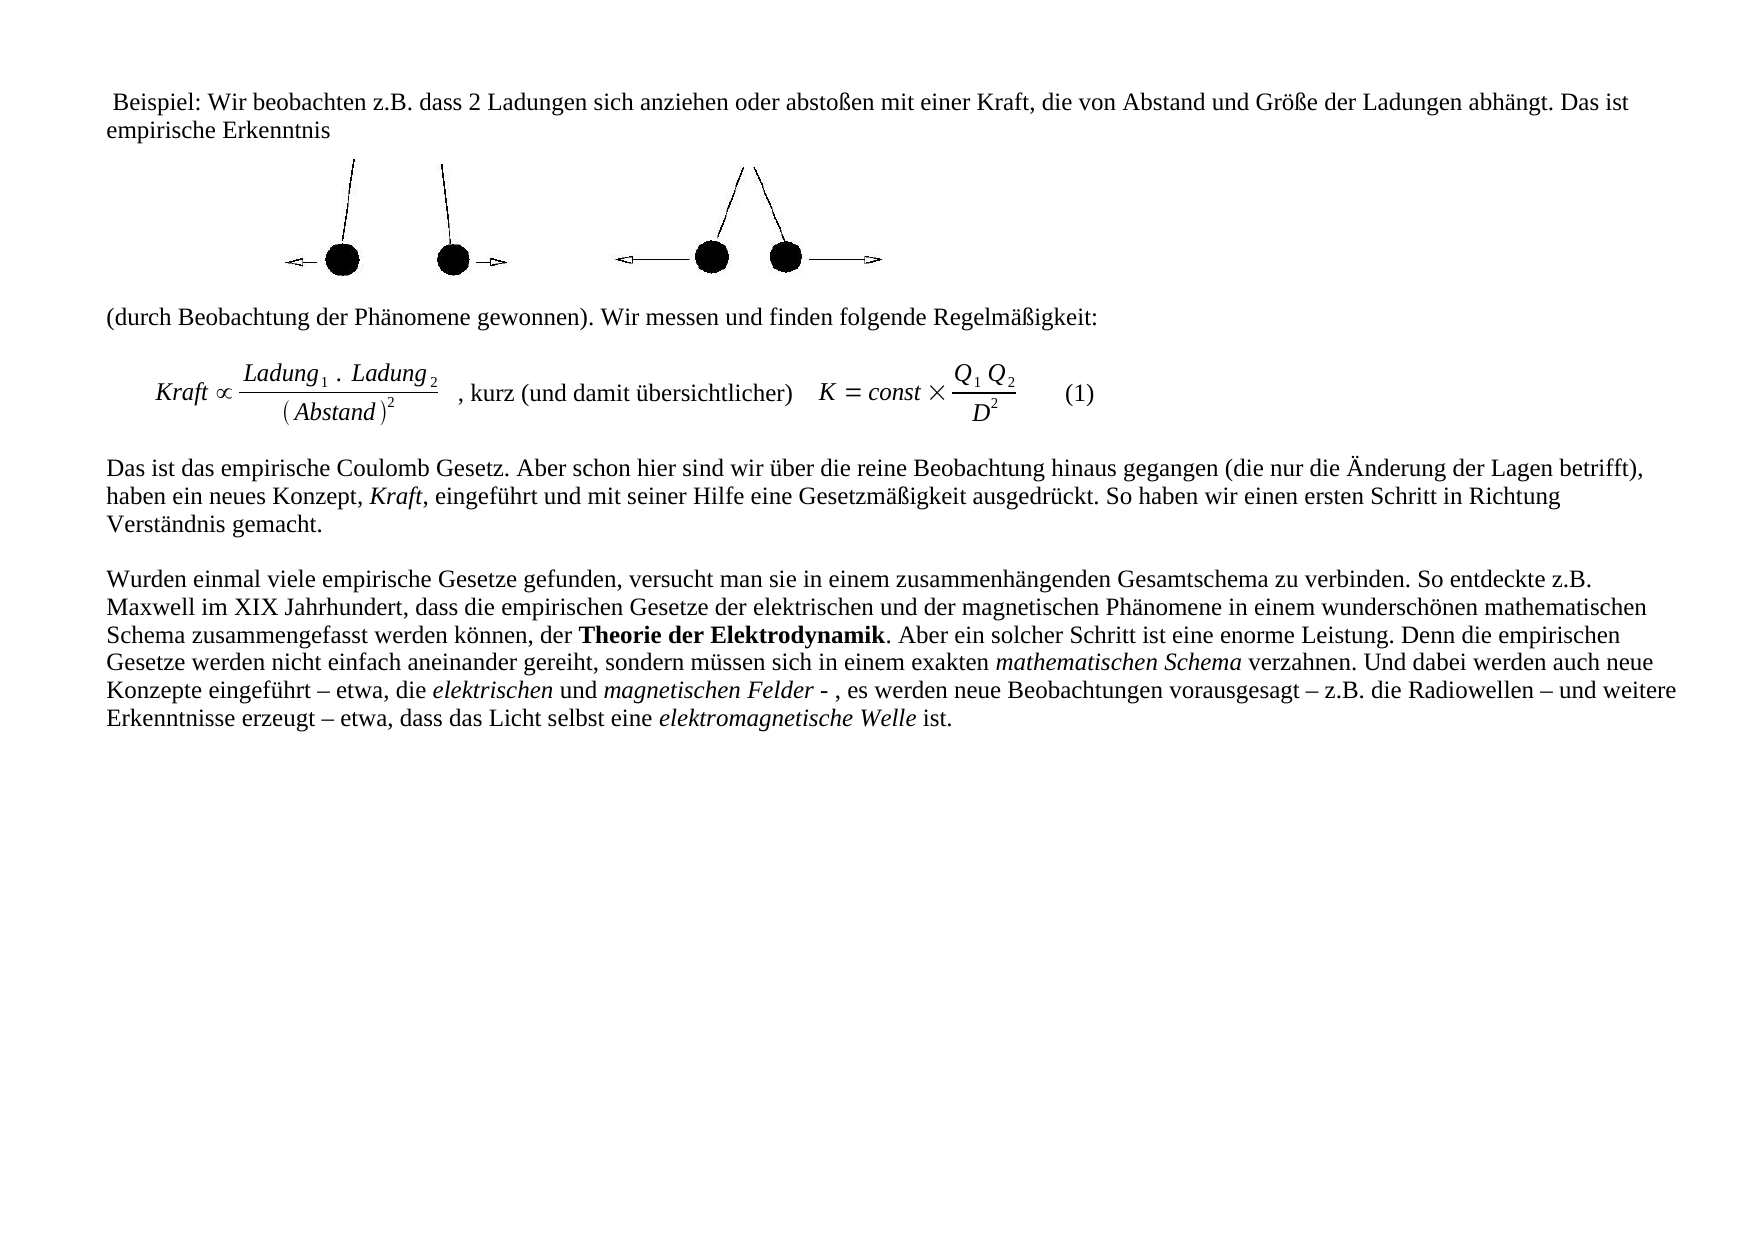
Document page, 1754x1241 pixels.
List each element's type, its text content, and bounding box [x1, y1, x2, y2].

text (durch Beobachtung der Phänomene gewonnen). Wir messen und finden folgende Regelmäßigkeit: [106, 303, 1677, 331]
text , kurz (und damit übersichtlicher) (1) [106, 359, 1677, 427]
picture [285, 157, 883, 276]
text Beispiel: Wir beobachten z.B. dass 2 Ladungen sich anziehen oder abstoßen mit einer Kraft, die von Abstand und Größe der Ladungen abhängt. Das ist empirische Erkenntnis [106, 88, 1677, 144]
text Das ist das empirische Coulomb Gesetz. Aber schon hier sind wir über die reine Beobachtung hinaus gegangen (die nur die Änderung der Lagen betrifft), haben ein neues Konzept, Kraft, eingeführt und mit seiner Hilfe eine Gesetzmäßigkeit ausgedrückt. So haben wir einen ersten Schritt in Richtung Verständnis gemacht. [106, 454, 1677, 538]
text Wurden einmal viele empirische Gesetze gefunden, versucht man sie in einem zusammenhängenden Gesamtschema zu verbinden. So entdeckte z.B. Maxwell im XIX Jahrhundert, dass die empirischen Gesetze der elektrischen und der magnetischen Phänomene in einem wunderschönen mathematischen Schema zusammengefasst werden können, der Theorie der Elektrodynamik. Aber ein solcher Schritt ist eine enorme Leistung. Denn die empirischen Gesetze werden nicht einfach aneinander gereiht, sondern müssen sich in einem exakten mathematischen Schema verzahnen. Und dabei werden auch neue Konzepte eingeführt – etwa, die elektrischen und magnetischen Felder - , es werden neue Beobachtungen vorausgesagt – z.B. die Radiowellen – und weitere Erkenntnisse erzeugt – etwa, dass das Licht selbst eine elektromagnetische Welle ist. [106, 565, 1677, 732]
